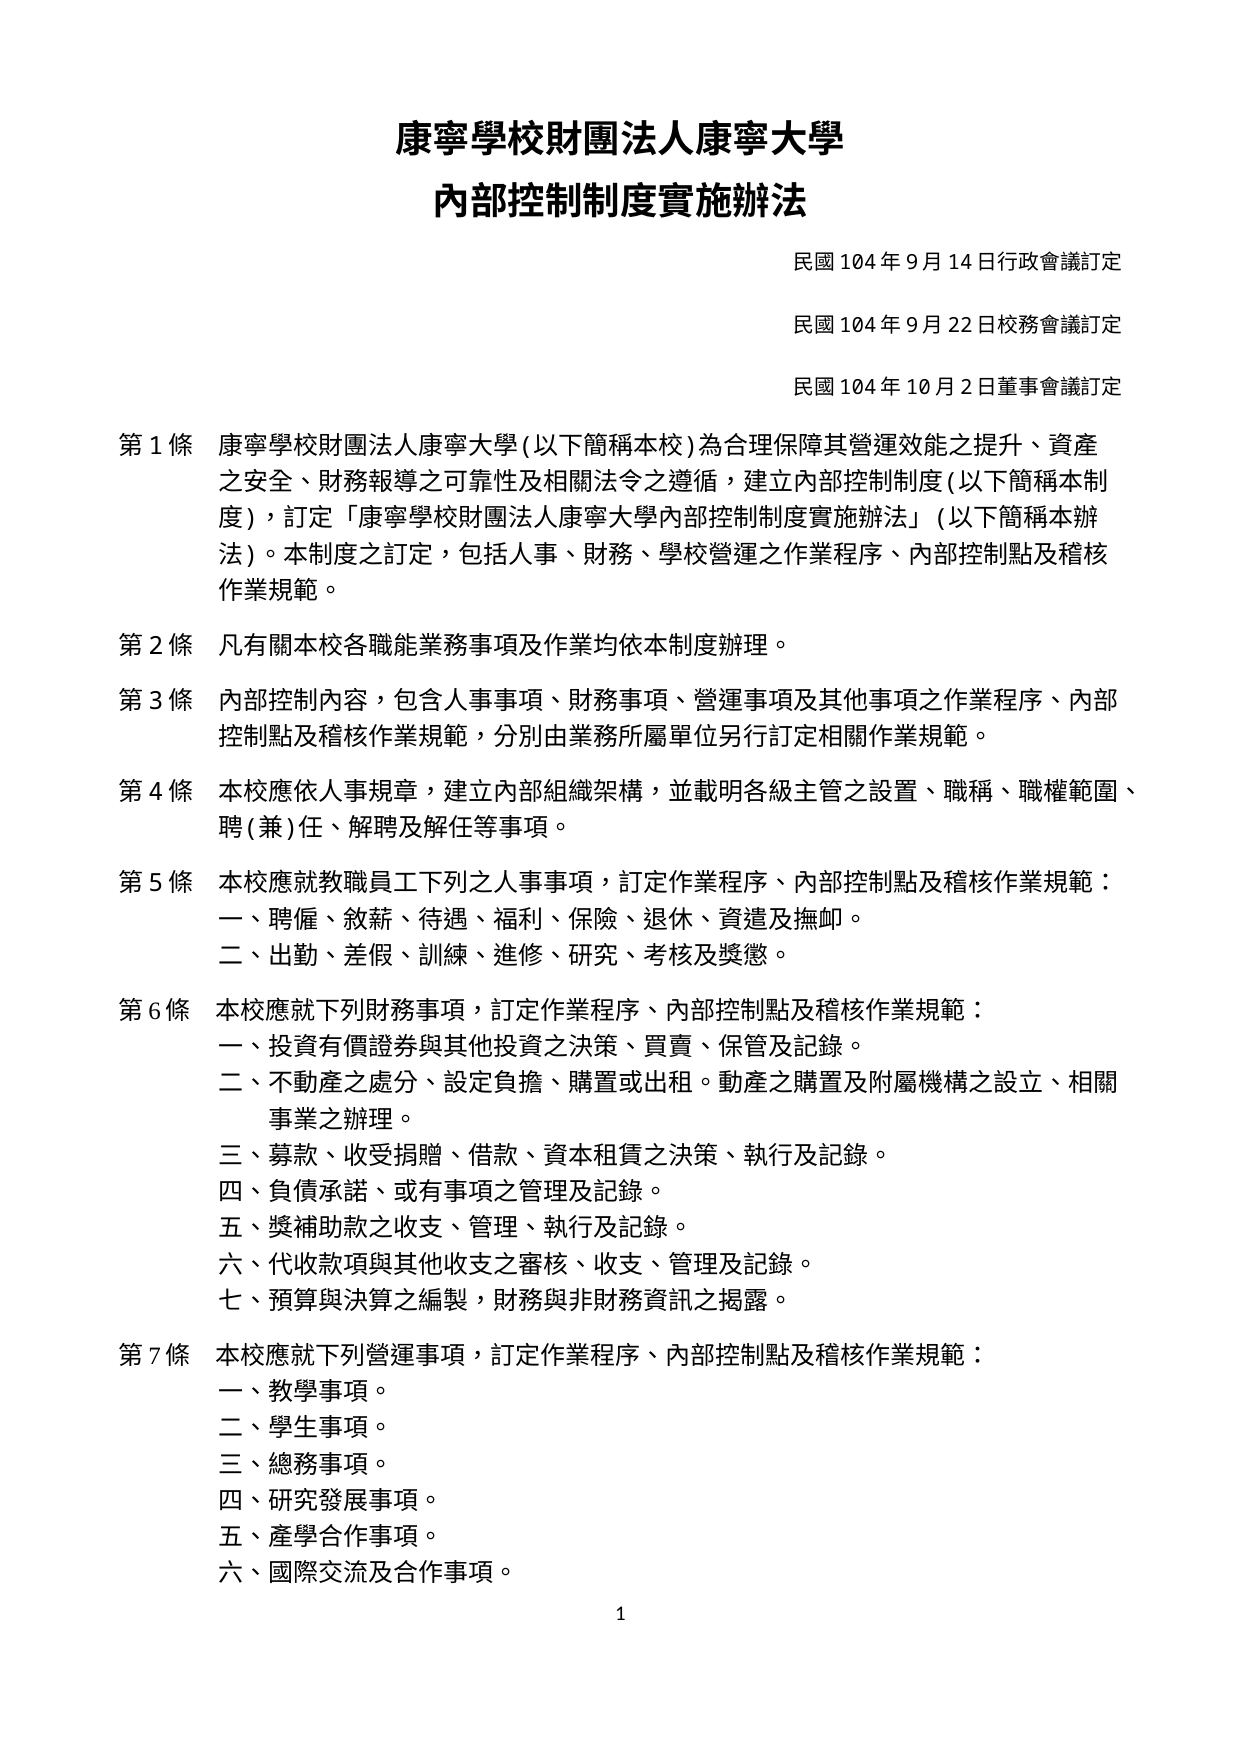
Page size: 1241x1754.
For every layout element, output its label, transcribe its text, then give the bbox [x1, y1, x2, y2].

text 民國104年9月14日行政會議訂定 [118, 219, 1122, 282]
text 第1條 康寧學校財團法人康寧大學(以下簡稱本校)為合理保障其營運效能之提升、資產之安全、財務報導之可靠性及相關法令之遵循，建立內部控制制度(以下簡稱本制度)，訂定「康寧學校財團法人康寧大學內部控制制度實施辦法」(以下簡稱本辦法)。本制度之訂定，包括人事、財務、學校營運之作業程序、內部控制點及稽核作業規範。 [118, 425, 1122, 607]
text 四、負債承諾、或有事項之管理及記錄。 [218, 1172, 1122, 1208]
text 三、總務事項。 [218, 1444, 1122, 1480]
text 第3條 內部控制內容，包含人事事項、財務事項、營運事項及其他事項之作業程序、內部控制點及稽核作業規範，分別由業務所屬單位另行訂定相關作業規範。 [118, 680, 1122, 753]
text 康寧學校財團法人康寧大學 [118, 94, 1122, 157]
text 三、募款、收受捐贈、借款、資本租賃之決策、執行及記錄。 [218, 1135, 1122, 1172]
text 第7條 本校應就下列營運事項，訂定作業程序、內部控制點及稽核作業規範： [118, 1335, 1122, 1372]
text 第2條 凡有關本校各職能業務事項及作業均依本制度辦理。 [118, 625, 1122, 662]
text 民國104年9月22日校務會議訂定 [118, 282, 1122, 344]
text 二、不動產之處分、設定負擔、購置或出租。動產之購置及附屬機構之設立、相關事業之辦理。 [218, 1063, 1122, 1135]
text 四、研究發展事項。 [218, 1480, 1122, 1517]
text 二、出勤、差假、訓練、進修、研究、考核及獎懲。 [218, 935, 1122, 972]
text 第5條 本校應就教職員工下列之人事事項，訂定作業程序、內部控制點及稽核作業規範： [118, 863, 1122, 899]
text 七、預算與決算之編製，財務與非財務資訊之揭露。 [218, 1280, 1122, 1317]
text 六、代收款項與其他收支之審核、收支、管理及記錄。 [218, 1244, 1122, 1280]
text 第4條 本校應依人事規章，建立內部組織架構，並載明各級主管之設置、職稱、職權範圍、聘(兼)任、解聘及解任等事項。 [118, 772, 1122, 844]
text 一、投資有價證券與其他投資之決策、買賣、保管及記錄。 [218, 1027, 1122, 1063]
text 第6條 本校應就下列財務事項，訂定作業程序、內部控制點及稽核作業規範： [118, 990, 1122, 1027]
text 二、學生事項。 [218, 1408, 1122, 1444]
text 五、產學合作事項。 [218, 1517, 1122, 1553]
text 六、國際交流及合作事項。 [218, 1553, 1122, 1589]
text 一、聘僱、敘薪、待遇、福利、保險、退休、資遣及撫卹。 [218, 899, 1122, 935]
text 一、教學事項。 [218, 1372, 1122, 1408]
text 五、獎補助款之收支、管理、執行及記錄。 [218, 1208, 1122, 1244]
text 民國104年10月2日董事會議訂定 [118, 344, 1122, 407]
text 內部控制制度實施辦法 [118, 157, 1122, 219]
